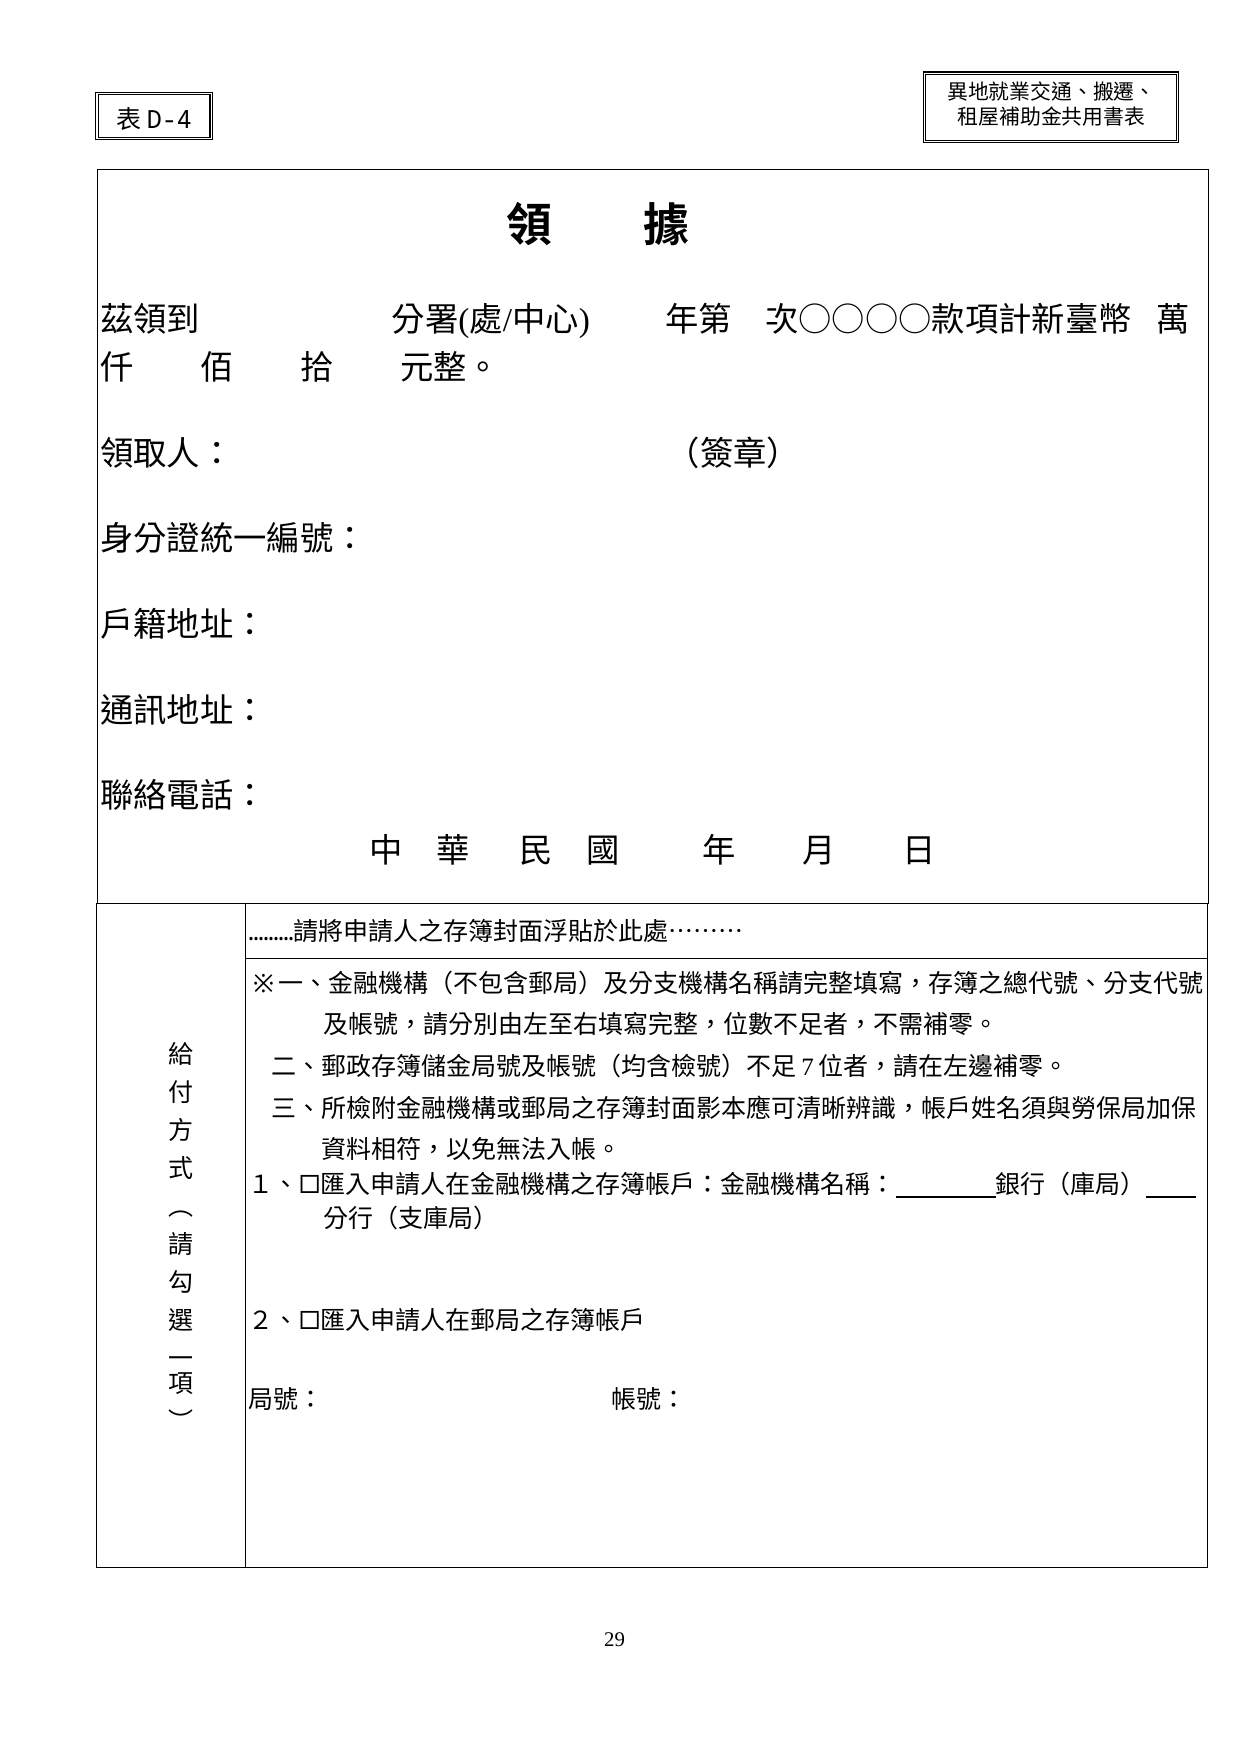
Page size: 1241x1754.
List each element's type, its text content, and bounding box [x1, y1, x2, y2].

table_cell 給 付 方 式 （ 請 勾 選 一項 ） [97, 904, 245, 1567]
table_header 領 據 茲領到 分署(處/中心) 年第 次○○○○款項計新臺幣 萬 仟 佰 拾 元整。 領取人： （簽章） 身分證統一編號： 戶籍地址： 通訊地址： 聯絡電話： 中 華 民 國 年 月 日 [98, 170, 1208, 903]
text 異地就業交通、搬遷、租屋補助金共用書表 [938, 79, 1164, 129]
text 表D-4 [111, 100, 197, 132]
table_cell ※一、金融機構（不包含郵局）及分支機構名稱請完整填寫，存簿之總代號、分支代號及帳號，請分別由左至右填寫完整，位數不足者，不需補零。 二、郵政存簿儲金局號及帳號（均含檢號）不足7位者，請在左邊補零。 三、所檢附金融機構或郵局之存簿封面影本應可清晰辨識，帳戶姓名須與勞保局加保資料相符，以免無法入帳。 １、匯入申請人在金融機構之存簿帳戶：金融機構名稱： 銀行（庫局） 分行（支庫局） ２、匯入申請人在郵局之存簿帳戶 局號： 帳號： [246, 959, 1207, 1567]
table_cell ………請將申請人之存簿封面浮貼於此處……… [246, 904, 1207, 958]
